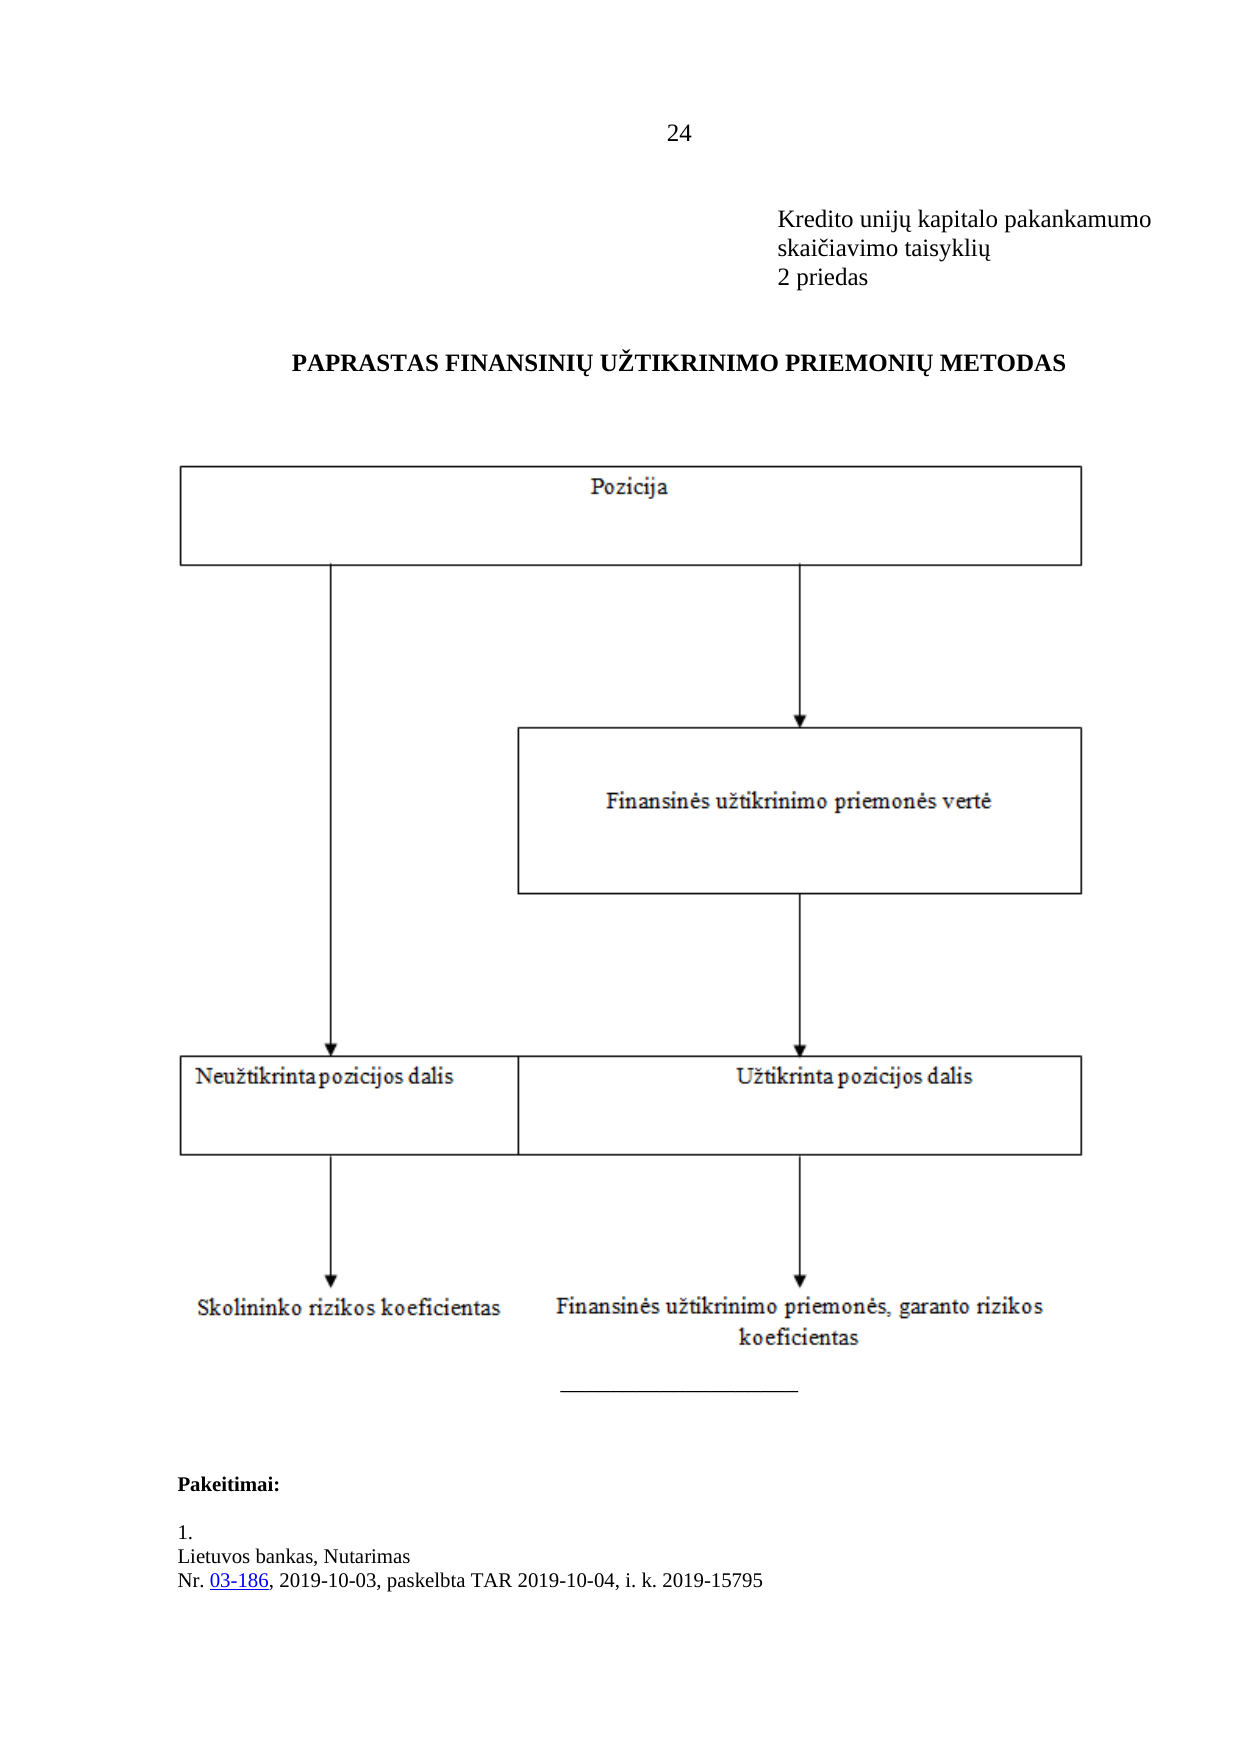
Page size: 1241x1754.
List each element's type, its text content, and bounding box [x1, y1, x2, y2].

text 1. [177, 1520, 1181, 1544]
text 2 priedas [777, 262, 1181, 291]
text skaičiavimo taisyklių [777, 233, 1181, 262]
text Kredito unijų kapitalo pakankamumo [777, 204, 1181, 233]
text Pakeitimai: [177, 1472, 1181, 1496]
text Paprastas finansinių užtikrinimo priemonių metodas [177, 348, 1181, 377]
text Lietuvos bankas, Nutarimas [177, 1544, 1181, 1568]
text ___________________ [177, 1366, 1181, 1395]
text Nr. 03-186, 2019-10-03, paskelbta TAR 2019-10-04, i. k. 2019-15795 [177, 1568, 1181, 1592]
